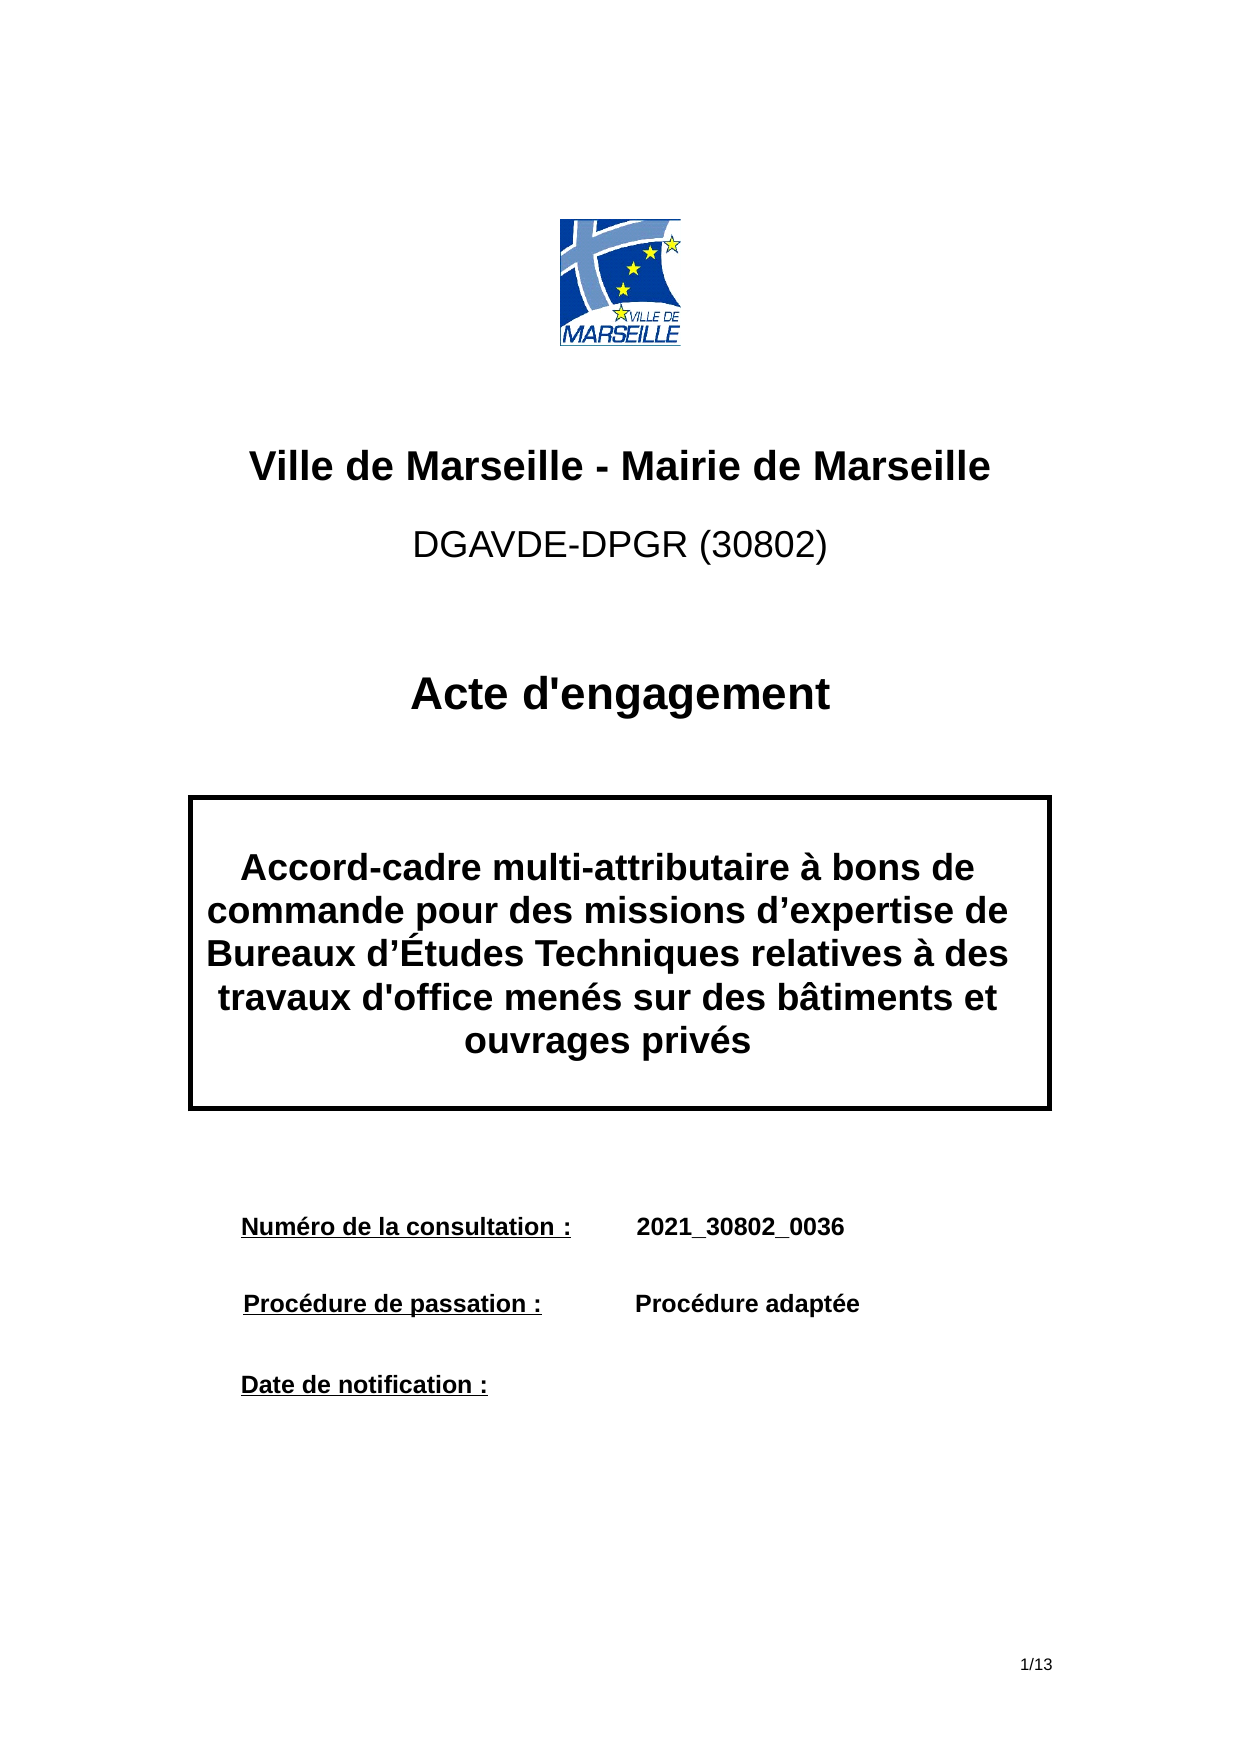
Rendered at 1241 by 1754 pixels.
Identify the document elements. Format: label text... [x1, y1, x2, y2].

text Numéro de la consultation : 2021_30802_0036 [241, 1212, 1052, 1241]
text Accord-cadre multi-attributaire à bons de commande pour des missions d’expertise de Bureaux d’Études Techniques relatives à des travaux d'office menés sur des bâtiments et ouvrages privés [193, 838, 1047, 1061]
text Acte d'engagement [188, 667, 1052, 719]
text DGAVDE-DPGR (30802) [188, 523, 1052, 566]
text Procédure de passation : Procédure adaptée [243, 1289, 1052, 1318]
text Ville de Marseille - Mairie de Marseille [188, 441, 1052, 489]
text Date de notification : [241, 1370, 1052, 1399]
